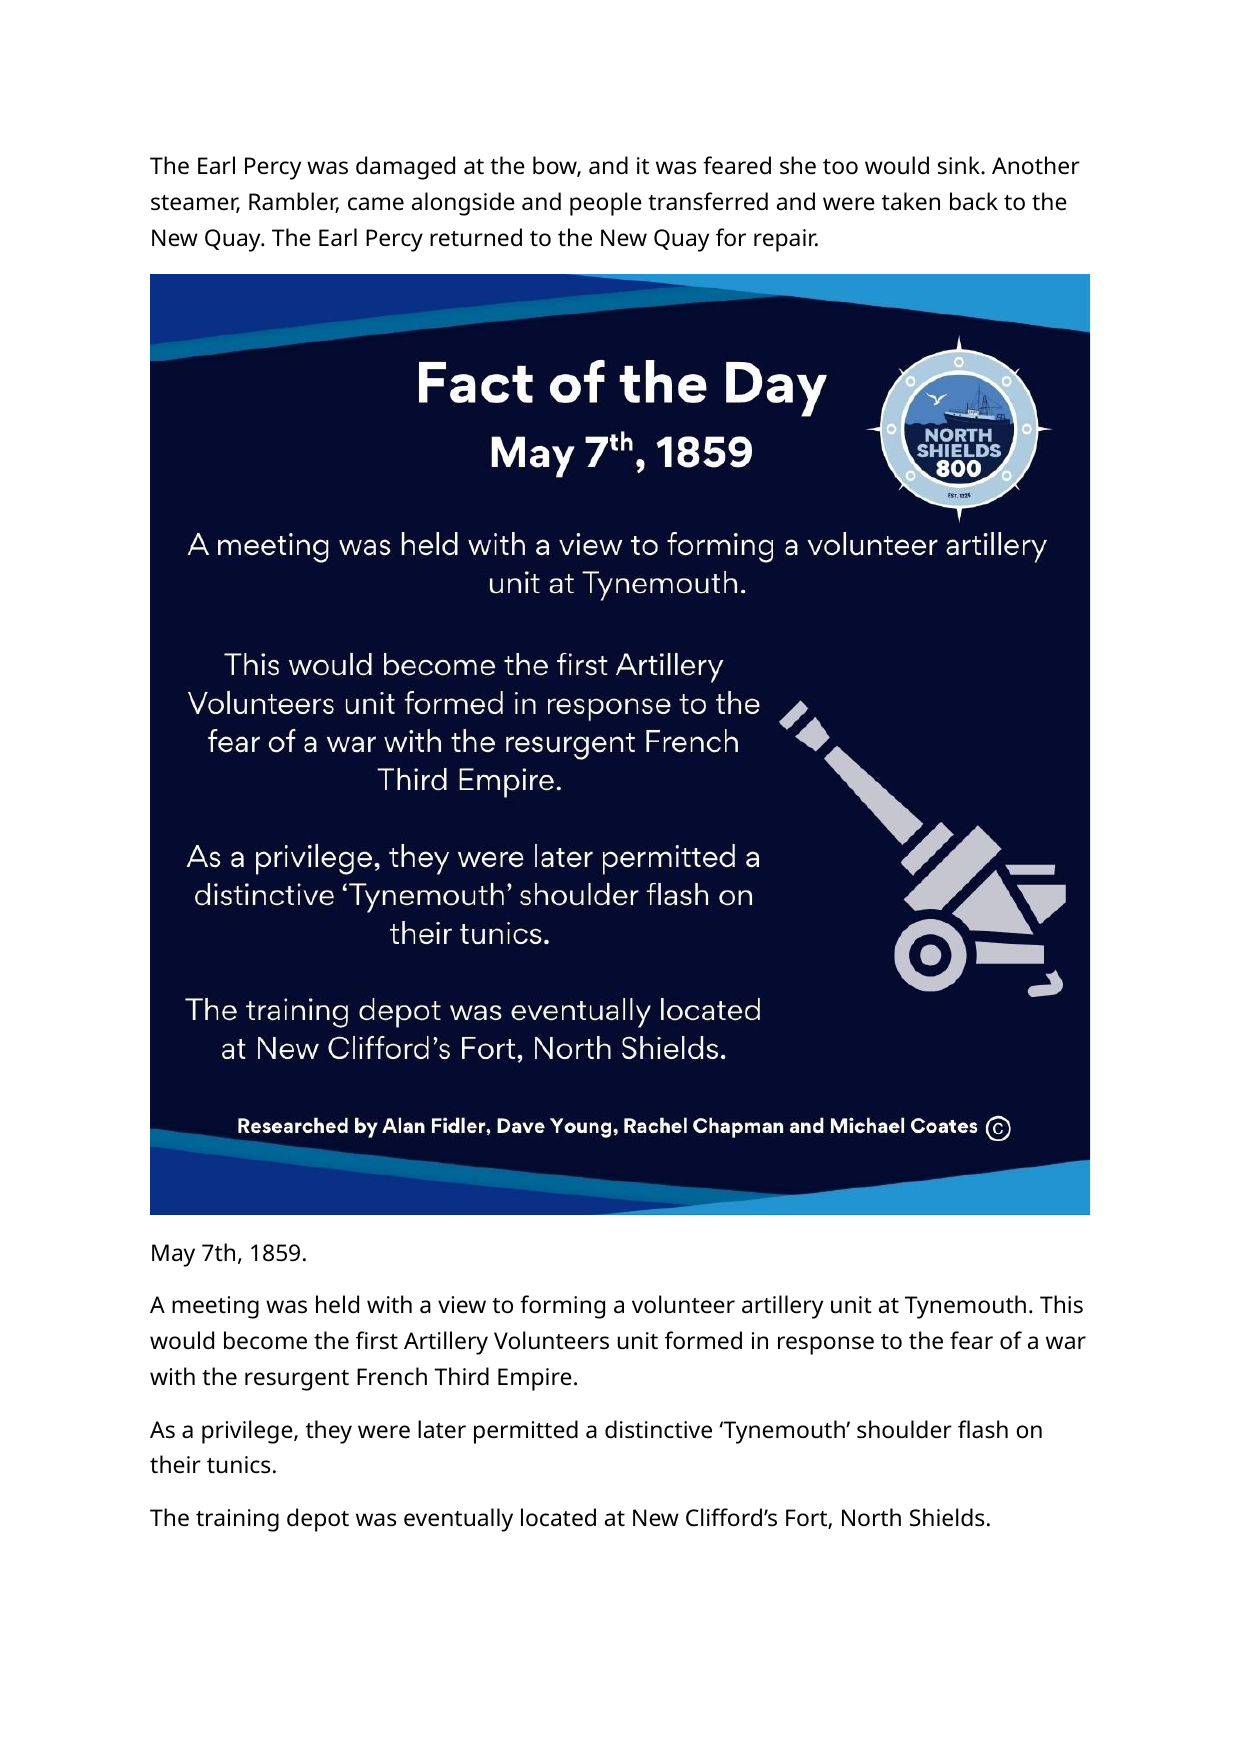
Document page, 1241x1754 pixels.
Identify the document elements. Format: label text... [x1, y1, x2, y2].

text May 7th, 1859. [150, 1236, 1090, 1268]
text As a privilege, they were later permitted a distinctive ‘Tynemouth’ shoulder flash on their tunics. [150, 1413, 1090, 1481]
text The training depot was eventually located at New Clifford’s Fort, North Shields. [150, 1502, 1090, 1533]
text The Earl Percy was damaged at the bow, and it was feared she too would sink. Another steamer, Rambler, came alongside and people transferred and were taken back to the New Quay. The Earl Percy returned to the New Quay for repair. [150, 150, 1090, 253]
text A meeting was held with a view to forming a volunteer artillery unit at Tynemouth. This would become the first Artillery Volunteers unit formed in response to the fear of a war with the resurgent French Third Empire. [150, 1289, 1090, 1392]
